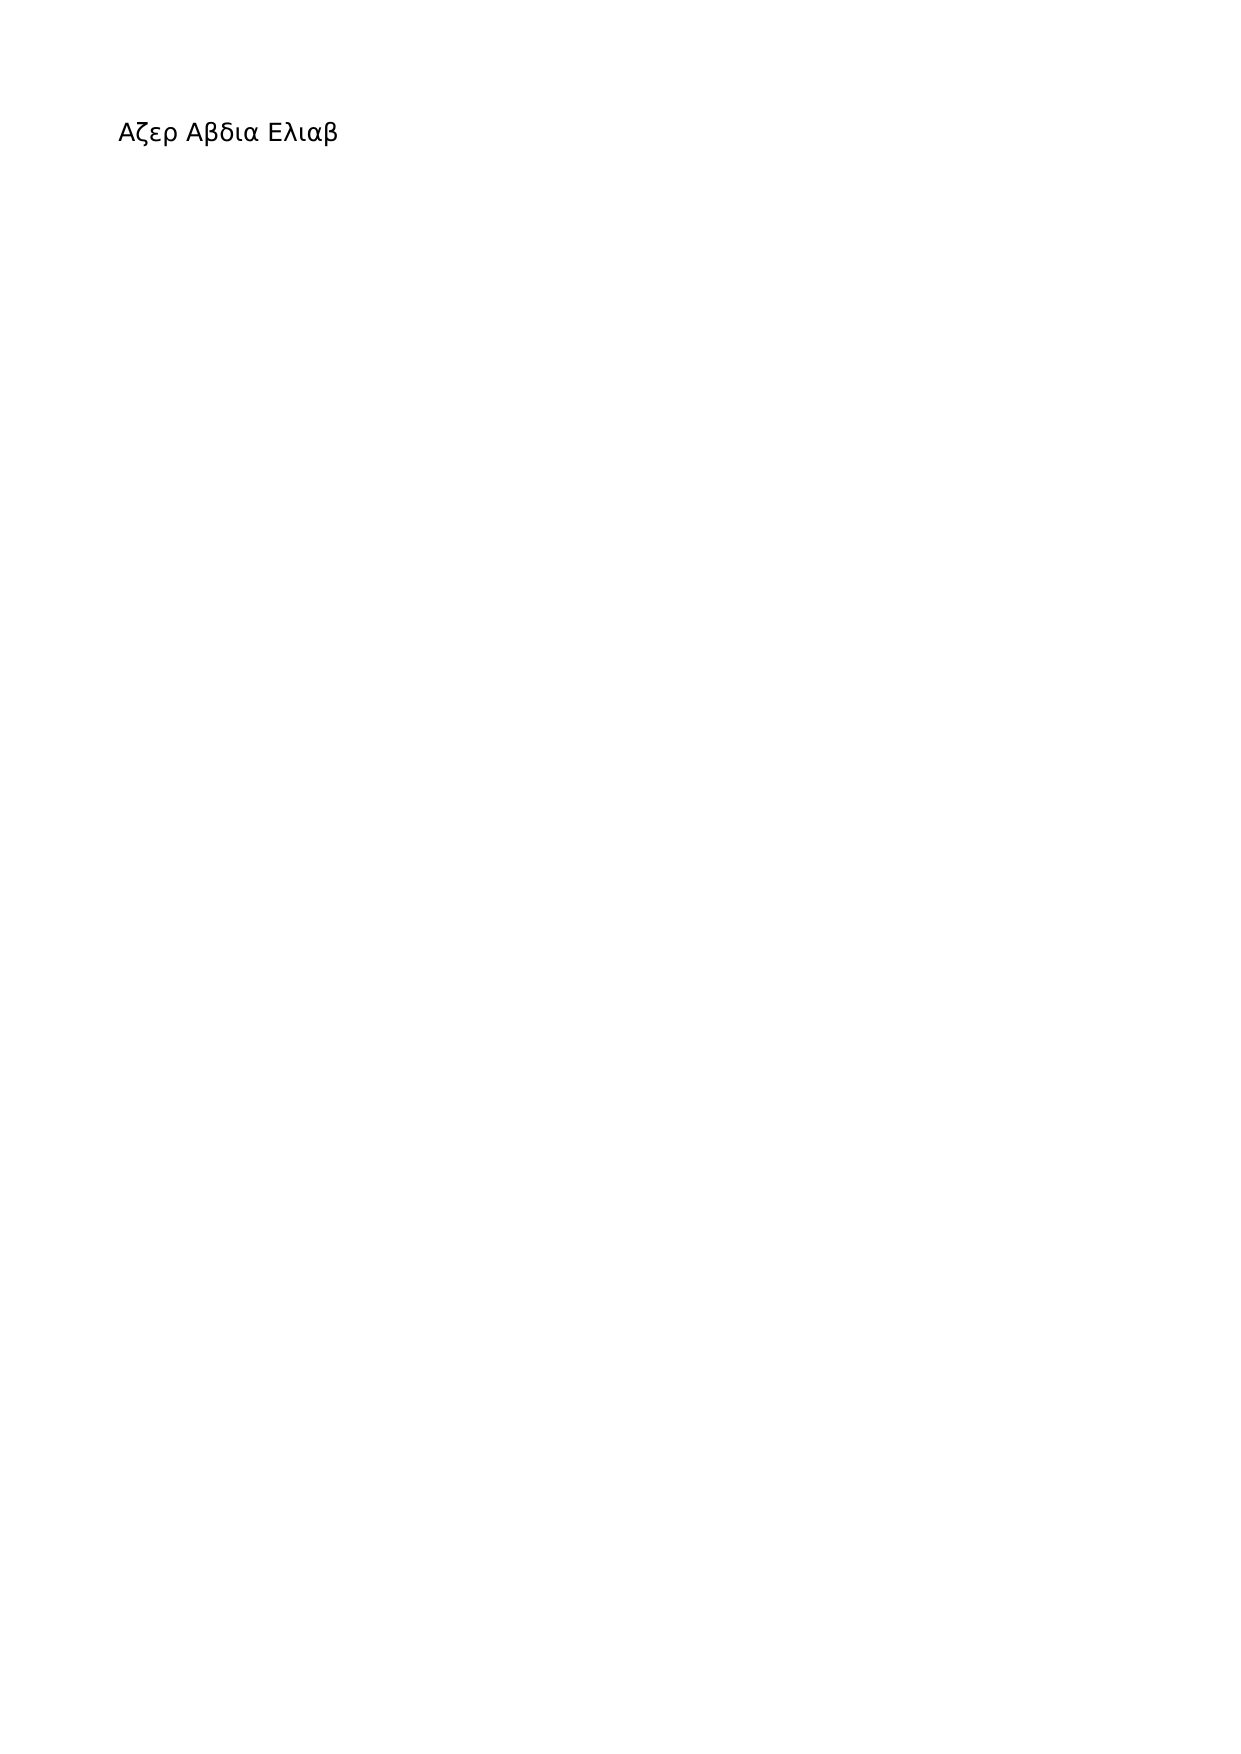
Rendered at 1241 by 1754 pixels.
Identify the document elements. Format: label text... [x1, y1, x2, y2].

text Αζερ Αβδια Ελιαβ [118, 118, 1122, 147]
